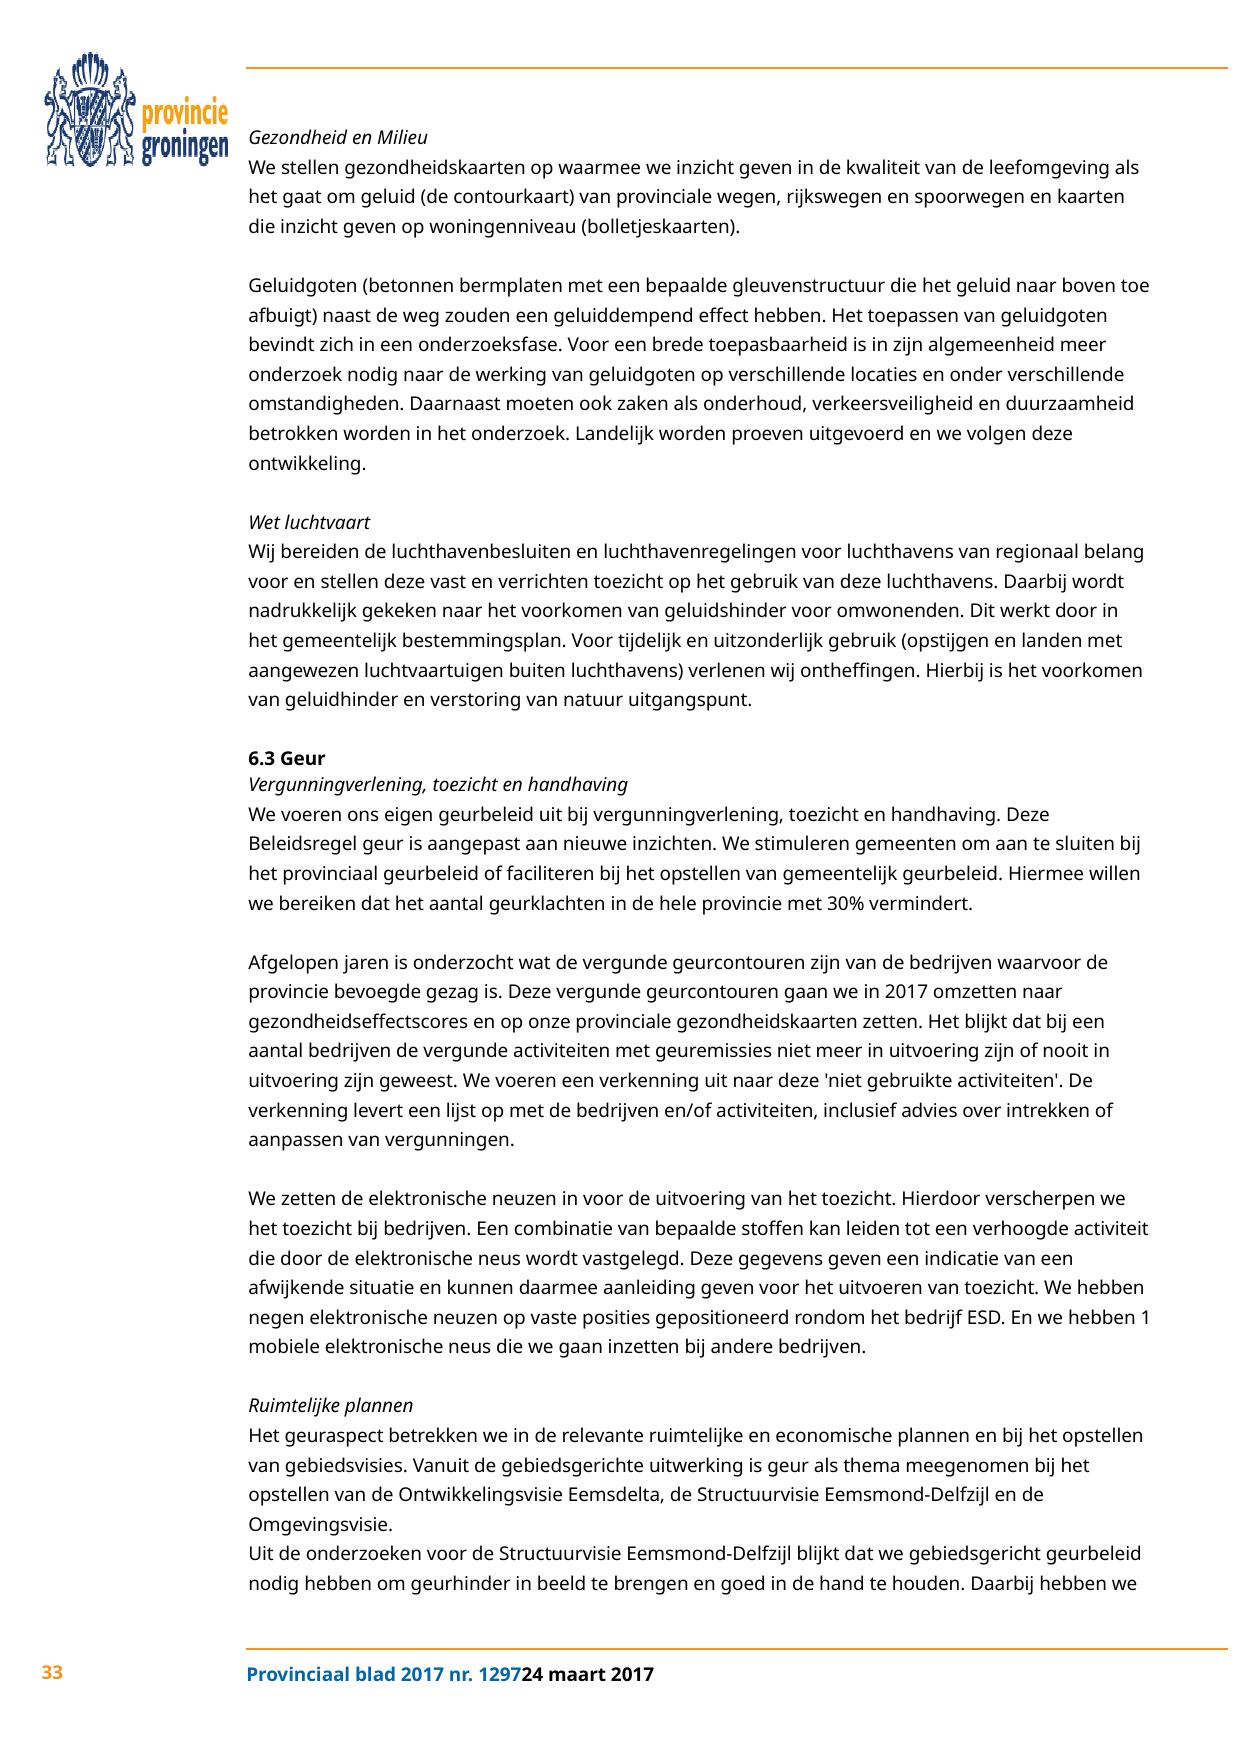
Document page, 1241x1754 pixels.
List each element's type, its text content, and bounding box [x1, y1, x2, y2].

text Gezondheid en Milieu [248, 124, 1152, 150]
text Ruimtelijke plannen [248, 1393, 1152, 1418]
text Wij bereiden de luchthavenbesluiten en luchthavenregelingen voor luchthavens van regionaal belang voor en stellen deze vast en verrichten toezicht op het gebruik van deze luchthavens. Daarbij wordt nadrukkelijk gekeken naar het voorkomen van geluidshinder voor omwonenden. Dit werkt door in het gemeentelijk bestemmingsplan. Voor tijdelijk en uitzonderlijk gebruik (opstijgen en landen met aangewezen luchtvaartuigen buiten luchthavens) verlenen wij ontheffingen. Hierbij is het voorkomen van geluidhinder en verstoring van natuur uitgangspunt. [248, 538, 1152, 712]
text Geluidgoten (betonnen bermplaten met een bepaalde gleuvenstructuur die het geluid naar boven toe afbuigt) naast de weg zouden een geluiddempend effect hebben. Het toepassen van geluidgoten bevindt zich in een onderzoeksfase. Voor een brede toepasbaarheid is in zijn algemeenheid meer onderzoek nodig naar de werking van geluidgoten op verschillende locaties en onder verschillende omstandigheden. Daarnaast moeten ook zaken als onderhoud, verkeersveiligheid en duurzaamheid betrokken worden in het onderzoek. Landelijk worden proeven uitgevoerd en we volgen deze ontwikkeling. [248, 272, 1152, 476]
text Wet luchtvaart [248, 509, 1152, 535]
text Vergunningverlening, toezicht en handhaving [248, 771, 1152, 797]
picture [41, 47, 231, 172]
text Afgelopen jaren is onderzocht wat de vergunde geurcontouren zijn van de bedrijven waarvoor de provincie bevoegde gezag is. Deze vergunde geurcontouren gaan we in 2017 omzetten naar gezondheidseffectscores en op onze provinciale gezondheidskaarten zetten. Het blijkt dat bij een aantal bedrijven de vergunde activiteiten met geuremissies niet meer in uitvoering zijn of nooit in uitvoering zijn geweest. We voeren een verkenning uit naar deze 'niet gebruikte activiteiten'. De verkenning levert een lijst op met de bedrijven en/of activiteiten, inclusief advies over intrekken of aanpassen van vergunningen. [248, 949, 1152, 1152]
text We voeren ons eigen geurbeleid uit bij vergunningverlening, toezicht en handhaving. Deze Beleidsregel geur is aangepast aan nieuwe inzichten. We stimuleren gemeenten om aan te sluiten bij het provinciaal geurbeleid of faciliteren bij het opstellen van gemeentelijk geurbeleid. Hiermee willen we bereiken dat het aantal geurklachten in de hele provincie met 30% vermindert. [248, 801, 1152, 915]
text We zetten de elektronische neuzen in voor de uitvoering van het toezicht. Hierdoor verscherpen we het toezicht bij bedrijven. Een combinatie van bepaalde stoffen kan leiden tot een verhoogde activiteit die door de elektronische neus wordt vastgelegd. Deze gegevens geven een indicatie van een afwijkende situatie en kunnen daarmee aanleiding geven voor het uitvoeren van toezicht. We hebben negen elektronische neuzen op vaste posities gepositioneerd rondom het bedrijf ESD. En we hebben 1 mobiele elektronische neus die we gaan inzetten bij andere bedrijven. [248, 1186, 1152, 1359]
text 6.3 Geur [248, 746, 1152, 771]
text Het geuraspect betrekken we in de relevante ruimtelijke en economische plannen en bij het opstellen van gebiedsvisies. Vanuit de gebiedsgerichte uitwerking is geur als thema meegenomen bij het opstellen van de Ontwikkelingsvisie Eemsdelta, de Structuurvisie Eemsmond-Delfzijl en de Omgevingsvisie. [248, 1422, 1152, 1537]
text We stellen gezondheidskaarten op waarmee we inzicht geven in de kwaliteit van de leefomgeving als het gaat om geluid (de contourkaart) van provinciale wegen, rijkswegen en spoorwegen en kaarten die inzicht geven op woningenniveau (bolletjeskaarten). [248, 154, 1152, 239]
text Uit de onderzoeken voor de Structuurvisie Eemsmond-Delfzijl blijkt dat we gebiedsgericht geurbeleid nodig hebben om geurhinder in beeld te brengen en goed in de hand te houden. Daarbij hebben we [248, 1541, 1152, 1596]
